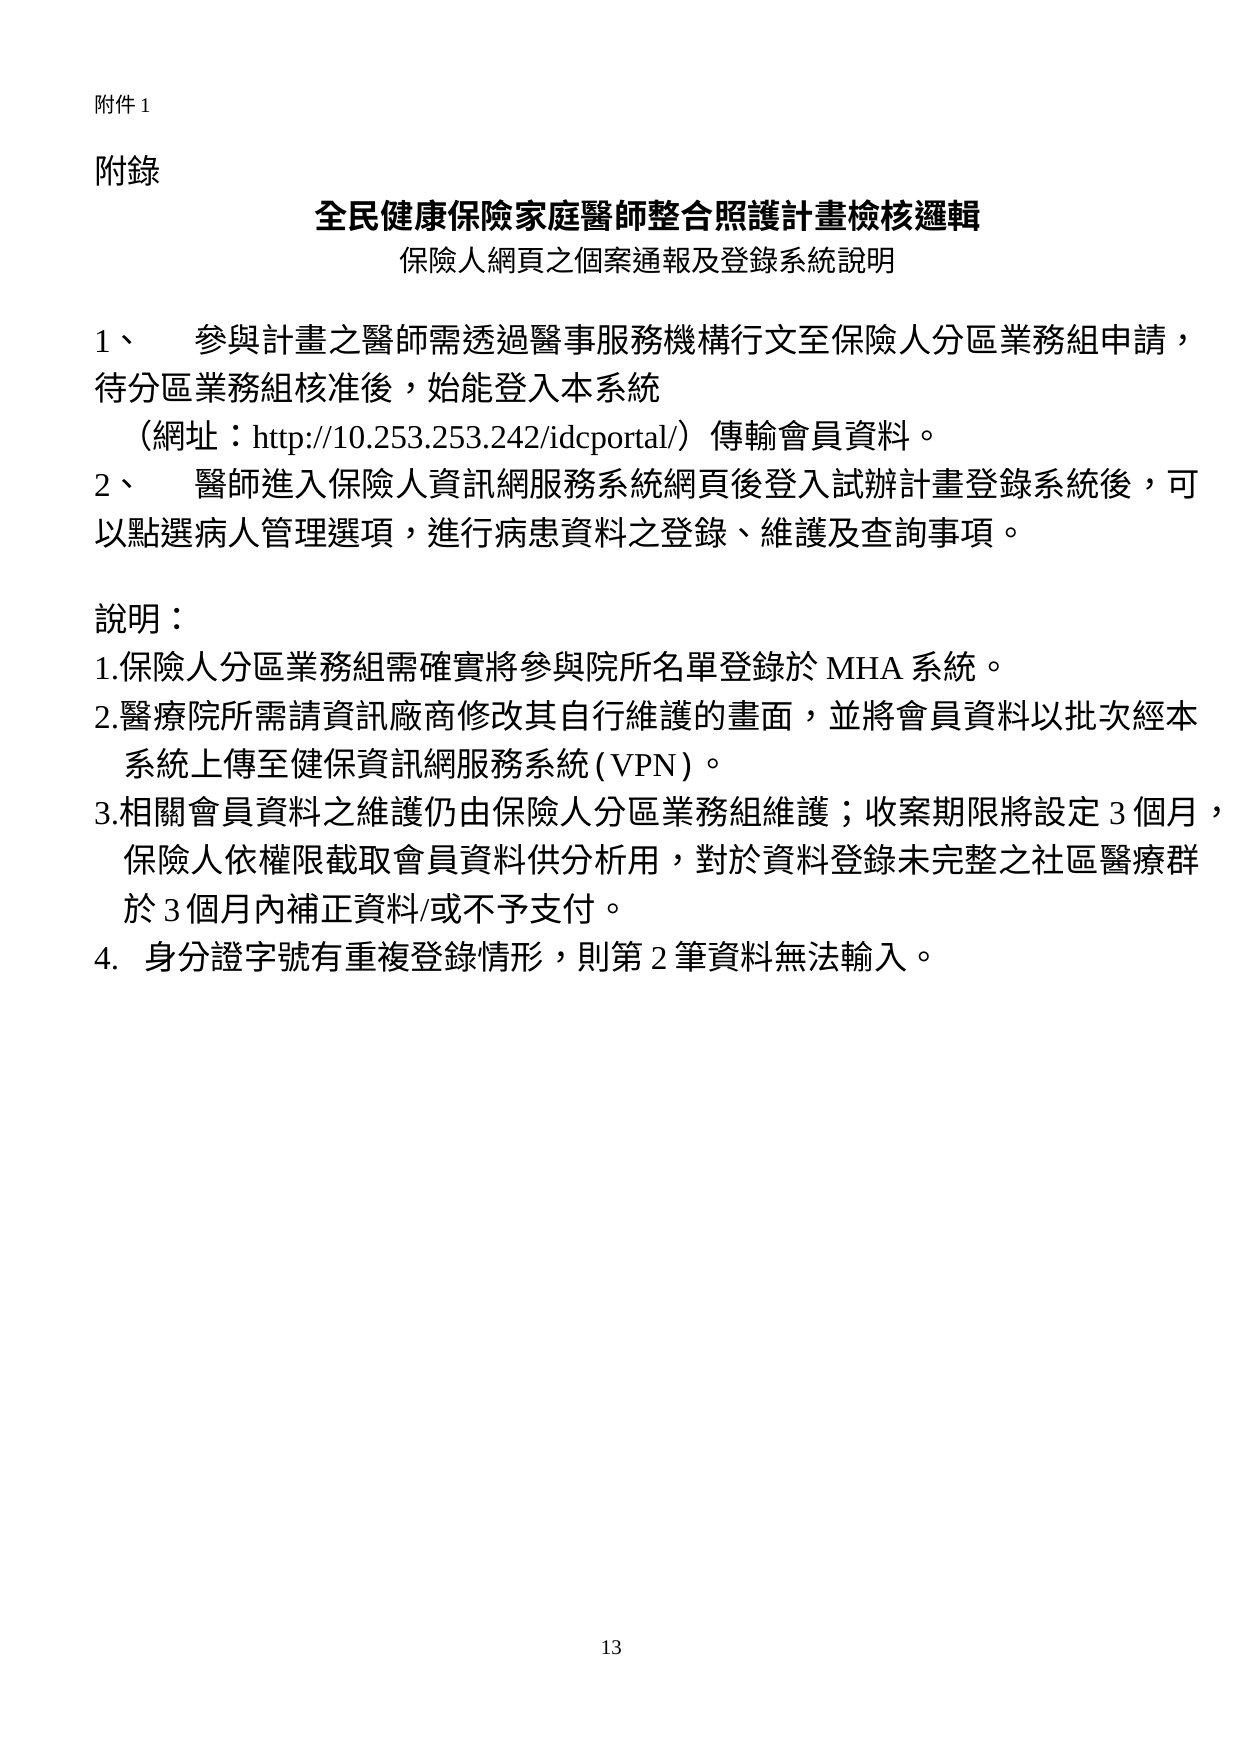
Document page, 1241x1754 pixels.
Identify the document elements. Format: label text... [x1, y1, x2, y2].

text 3.相關會員資料之維護仍由保險人分區業務組維護；收案期限將設定3個月，保險人依權限截取會員資料供分析用，對於資料登錄未完整之社區醫療群於3個月內補正資料/或不予支付。 [94, 786, 1201, 931]
text （網址：http://10.253.253.242/idcportal/）傳輸會員資料。 [94, 410, 1201, 458]
text 2.醫療院所需請資訊廠商修改其自行維護的畫面，並將會員資料以批次經本系統上傳至健保資訊網服務系統(VPN)。 [94, 689, 1201, 786]
list 參與計畫之醫師需透過醫事服務機構行文至保險人分區業務組申請，待分區業務組核准後，始能登入本系統 [94, 313, 1201, 410]
text 保險人網頁之個案通報及登錄系統說明 [94, 238, 1201, 280]
list 醫師進入保險人資訊網服務系統網頁後登入試辦計畫登錄系統後，可以點選病人管理選項，進行病患資料之登錄、維護及查詢事項。 [94, 458, 1201, 554]
text 附錄 [94, 127, 1128, 189]
text 1.保險人分區業務組需確實將參與院所名單登錄於MHA系統。 [94, 641, 1201, 689]
text 說明： [94, 593, 1201, 641]
text 全民健康保險家庭醫師整合照護計畫檢核邏輯 [94, 189, 1201, 238]
text 4. 身分證字號有重複登錄情形，則第2筆資料無法輸入。 [94, 931, 1201, 979]
